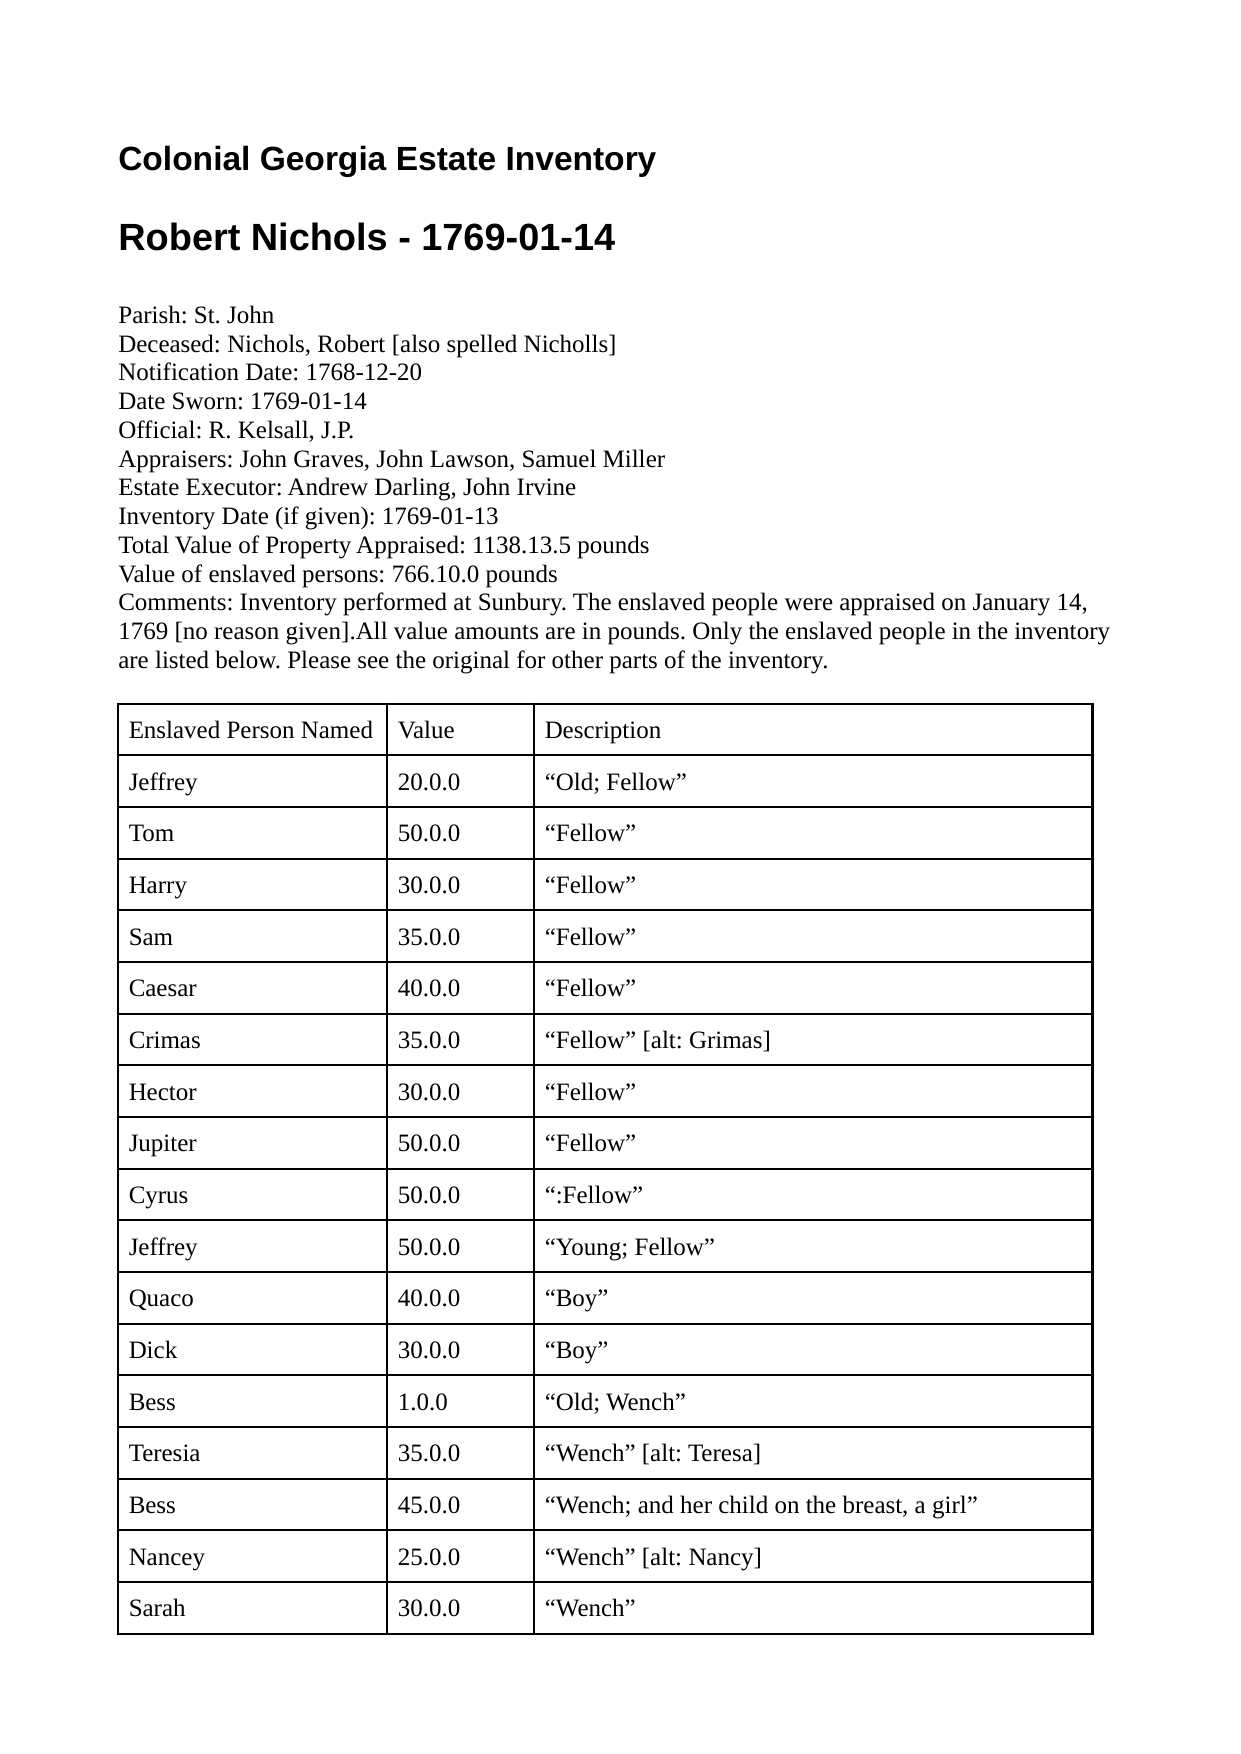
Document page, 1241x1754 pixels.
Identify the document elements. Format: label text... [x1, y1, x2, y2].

text Inventory Date (if given): 1769-01-13 [118, 501, 1122, 530]
text Estate Executor: Andrew Darling, John Irvine [118, 472, 1122, 501]
text Comments: Inventory performed at Sunbury. The enslaved people were appraised on January 14, 1769 [no reason given].All value amounts are in pounds. Only the enslaved people in the inventory are listed below. Please see the original for other parts of the inventory. [118, 587, 1122, 674]
table_cell Jeffrey [119, 756, 386, 806]
table_cell 30.0.0 [388, 1583, 533, 1632]
table_cell “Young; Fellow” [535, 1221, 1091, 1271]
subtitle Robert Nichols - 1769-01-14 [118, 215, 1122, 259]
table_cell “Boy” [535, 1325, 1091, 1374]
table_cell 35.0.0 [388, 1015, 533, 1064]
table_cell Teresia [119, 1428, 386, 1477]
text Official: R. Kelsall, J.P. [118, 415, 1122, 444]
text Appraisers: John Graves, John Lawson, Samuel Miller [118, 444, 1122, 472]
table_cell “Old; Wench” [535, 1376, 1091, 1426]
table_cell 30.0.0 [388, 1066, 533, 1116]
table_cell Quaco [119, 1273, 386, 1322]
table_header Value [388, 705, 533, 754]
table_cell 1.0.0 [388, 1376, 533, 1426]
table_cell “Fellow” [535, 860, 1091, 909]
table_cell 35.0.0 [388, 1428, 533, 1477]
table_cell Bess [119, 1480, 386, 1529]
table_cell 40.0.0 [388, 1273, 533, 1322]
table_cell “Fellow” [535, 911, 1091, 961]
table_cell “Wench” [535, 1583, 1091, 1632]
table_cell “Old; Fellow” [535, 756, 1091, 806]
table_cell 35.0.0 [388, 911, 533, 961]
table_cell “Fellow” [535, 1118, 1091, 1167]
text Value of enslaved persons: 766.10.0 pounds [118, 559, 1122, 587]
table_cell 50.0.0 [388, 808, 533, 857]
table_cell Sarah [119, 1583, 386, 1632]
table_cell 30.0.0 [388, 1325, 533, 1374]
table_cell “Wench” [alt: Nancy] [535, 1531, 1091, 1581]
table_cell 50.0.0 [388, 1221, 533, 1271]
table_cell Cyrus [119, 1170, 386, 1219]
table_cell 20.0.0 [388, 756, 533, 806]
table_cell Dick [119, 1325, 386, 1374]
table_cell Jeffrey [119, 1221, 386, 1271]
table_header Description [535, 705, 1091, 754]
text Deceased: Nichols, Robert [also spelled Nicholls] [118, 329, 1122, 357]
text Notification Date: 1768-12-20 [118, 357, 1122, 386]
table_cell Harry [119, 860, 386, 909]
table_cell Hector [119, 1066, 386, 1116]
table_cell “Fellow” [535, 963, 1091, 1012]
table_cell “Fellow” [535, 1066, 1091, 1116]
table_cell 40.0.0 [388, 963, 533, 1012]
table_cell “Wench; and her child on the breast, a girl” [535, 1480, 1091, 1529]
table_cell 25.0.0 [388, 1531, 533, 1581]
table_cell 50.0.0 [388, 1170, 533, 1219]
table_cell “Fellow” [alt: Grimas] [535, 1015, 1091, 1064]
text Total Value of Property Appraised: 1138.13.5 pounds [118, 530, 1122, 559]
text Parish: St. John [118, 300, 1122, 329]
table_cell “Boy” [535, 1273, 1091, 1322]
table_cell 45.0.0 [388, 1480, 533, 1529]
table_cell Caesar [119, 963, 386, 1012]
table_cell Sam [119, 911, 386, 961]
table_cell Tom [119, 808, 386, 857]
table_cell Jupiter [119, 1118, 386, 1167]
table_cell Bess [119, 1376, 386, 1426]
text Date Sworn: 1769-01-14 [118, 386, 1122, 415]
table_cell “Fellow” [535, 808, 1091, 857]
table_cell Nancey [119, 1531, 386, 1581]
table_cell 30.0.0 [388, 860, 533, 909]
table_cell “Wench” [alt: Teresa] [535, 1428, 1091, 1477]
table_header Enslaved Person Named [119, 705, 386, 754]
subtitle Colonial Georgia Estate Inventory [118, 139, 1122, 178]
table_cell 50.0.0 [388, 1118, 533, 1167]
table_cell “:Fellow” [535, 1170, 1091, 1219]
table_cell Crimas [119, 1015, 386, 1064]
